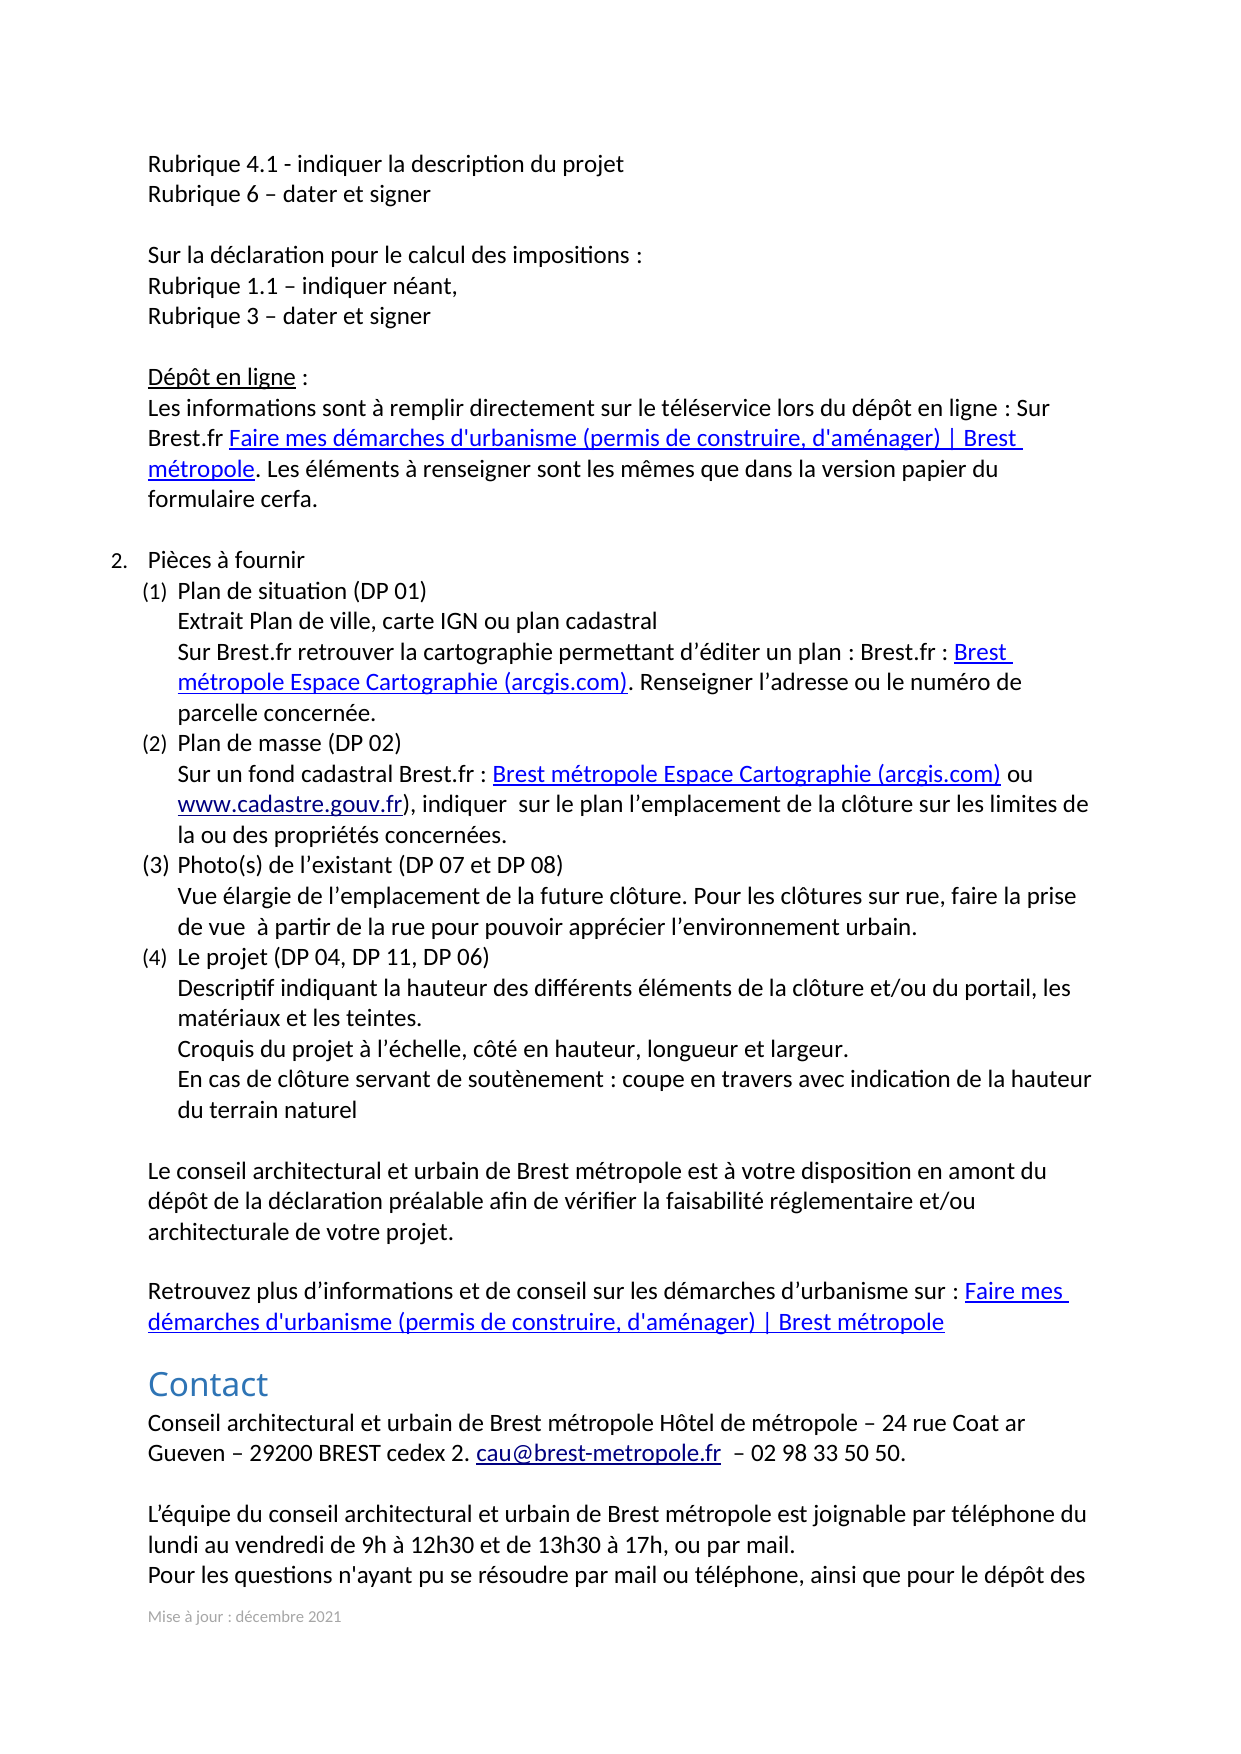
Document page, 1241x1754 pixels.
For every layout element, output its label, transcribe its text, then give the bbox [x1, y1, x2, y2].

list Plan de situation (DP 01) Extrait Plan de ville, carte IGN ou plan cadastral Sur Brest.fr retrouver la cartographie permettant d’éditer un plan : Brest.fr : Brest métropole Espace Cartographie (arcgis.com). Renseigner l’adresse ou le numéro de parcelle concernée. [142, 575, 1092, 728]
text Rubrique 4.1 - indiquer la description du projet [148, 148, 1092, 178]
text L’équipe du conseil architectural et urbain de Brest métropole est joignable par téléphone du lundi au vendredi de 9h à 12h30 et de 13h30 à 17h, ou par mail. [148, 1498, 1092, 1559]
list Photo(s) de l’existant (DP 07 et DP 08) Vue élargie de l’emplacement de la future clôture. Pour les clôtures sur rue, faire la prise de vue à partir de la rue pour pouvoir apprécier l’environnement urbain. [142, 850, 1092, 941]
text Pour les questions n'ayant pu se résoudre par mail ou téléphone, ainsi que pour le dépôt des [148, 1559, 1092, 1590]
list Pièces à fournir [111, 544, 1092, 575]
list Plan de masse (DP 02) Sur un fond cadastral Brest.fr : Brest métropole Espace Cartographie (arcgis.com) ou www.cadastre.gouv.fr), indiquer sur le plan l’emplacement de la clôture sur les limites de la ou des propriétés concernées. [142, 728, 1092, 850]
text Retrouvez plus d’informations et de conseil sur les démarches d’urbanisme sur : Faire mes démarches d'urbanisme (permis de construire, d'aménager) | Brest métropole [148, 1275, 1092, 1336]
text Sur la déclaration pour le calcul des impositions : [148, 239, 1092, 270]
text Rubrique 6 – dater et signer [148, 178, 1092, 209]
text Les informations sont à remplir directement sur le téléservice lors du dépôt en ligne : Sur Brest.fr Faire mes démarches d'urbanisme (permis de construire, d'aménager) | Brest métropole. Les éléments à renseigner sont les mêmes que dans la version papier du formulaire cerfa. [148, 392, 1092, 514]
text Le conseil architectural et urbain de Brest métropole est à votre disposition en amont du dépôt de la déclaration préalable afin de vérifier la faisabilité réglementaire et/ou architecturale de votre projet. [148, 1155, 1092, 1246]
text Rubrique 3 – dater et signer [148, 300, 1092, 331]
list Le projet (DP 04, DP 11, DP 06) Descriptif indiquant la hauteur des différents éléments de la clôture et/ou du portail, les matériaux et les teintes. Croquis du projet à l’échelle, côté en hauteur, longueur et largeur. En cas de clôture servant de soutènement : coupe en travers avec indication de la hauteur du terrain naturel [142, 941, 1092, 1124]
text Rubrique 1.1 – indiquer néant, [148, 270, 1092, 300]
text Dépôt en ligne : [148, 361, 1092, 392]
text Conseil architectural et urbain de Brest métropole Hôtel de métropole – 24 rue Coat ar Gueven – 29200 BREST cedex 2. cau@brest-metropole.fr – 02 98 33 50 50. [148, 1407, 1092, 1468]
subtitle Contact [148, 1361, 1092, 1407]
